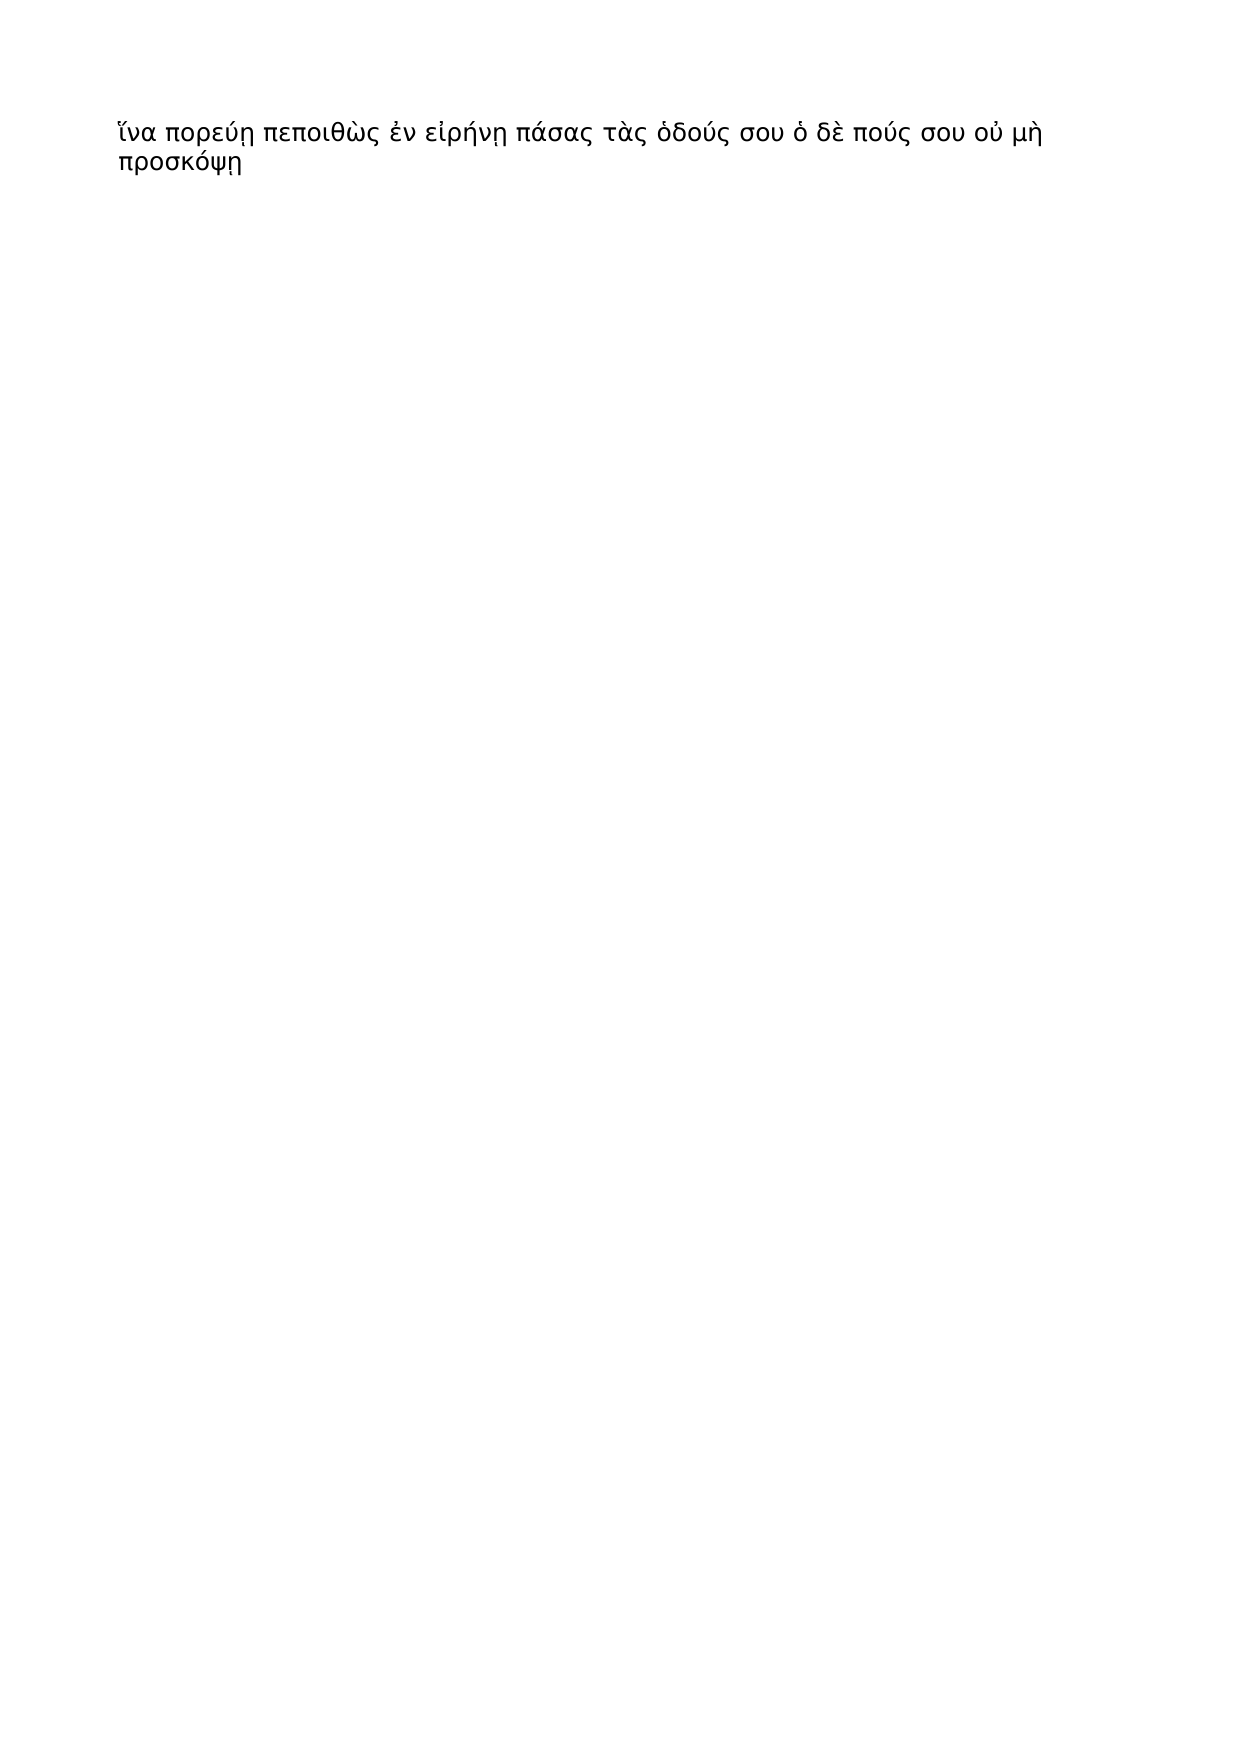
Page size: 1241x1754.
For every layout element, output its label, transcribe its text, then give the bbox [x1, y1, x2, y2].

text ἵνα πορεύῃ πεποιθὼς ἐν εἰρήνῃ πάσας τὰς ὁδούς σου ὁ δὲ πούς σου οὐ μὴ προσκόψῃ [118, 118, 1122, 176]
